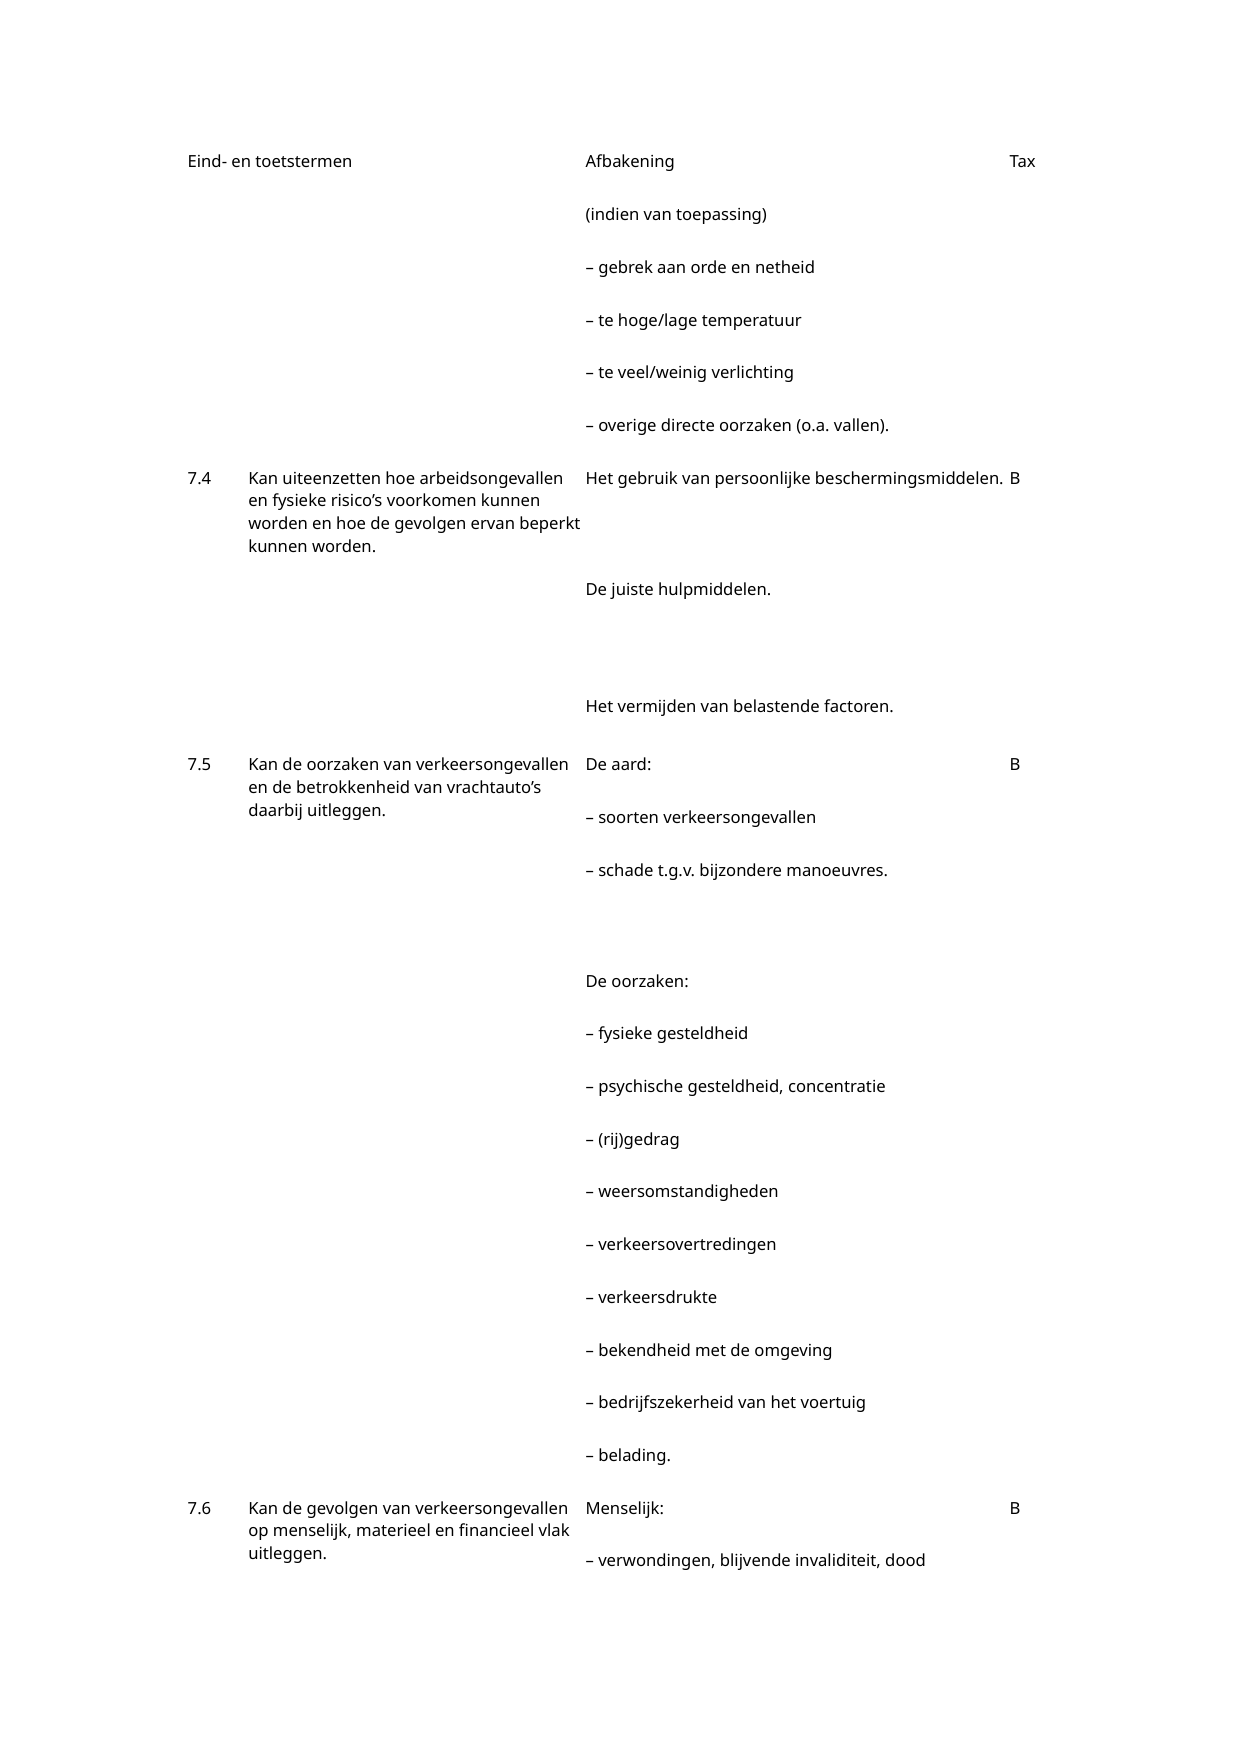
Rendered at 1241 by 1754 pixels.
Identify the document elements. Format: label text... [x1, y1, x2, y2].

table_cell [1009, 578, 1053, 636]
table_cell [585, 519, 1009, 577]
table_cell 7.5 [188, 753, 248, 911]
table_cell 7.4 [188, 466, 248, 519]
table_cell [248, 969, 585, 1496]
table_cell Kan de oorzaken van verkeersongevallen en de betrokkenheid van vrachtauto’s daarbij uitleggen. [248, 753, 585, 911]
table_cell [188, 694, 248, 753]
table_cell [248, 694, 585, 753]
table_cell De juiste hulpmiddelen. [585, 578, 1009, 636]
table_cell De oorzaken: – fysieke gesteldheid – psychische gesteldheid, concentratie – (rij)gedrag – weersomstandigheden – verkeersovertredingen – verkeersdrukte – bekendheid met de omgeving – bedrijfszekerheid van het voertuig – belading. [585, 969, 1009, 1496]
table_header Afbakening (indien van toepassing) [585, 150, 1009, 255]
table_cell [1009, 255, 1053, 466]
table_cell Het vermijden van belastende factoren. [585, 694, 1009, 753]
table_cell [188, 578, 248, 636]
table_cell B [1009, 1496, 1053, 1602]
table_cell [188, 255, 248, 466]
table_cell 7.6 [188, 1496, 248, 1602]
table_cell De aard: – soorten verkeersongevallen – schade t.g.v. bijzondere manoeuvres. [585, 753, 1009, 911]
table_cell [1009, 519, 1053, 577]
table_cell [1009, 636, 1053, 694]
table_cell [188, 636, 248, 694]
table_cell B [1009, 753, 1053, 911]
table_cell [585, 911, 1009, 969]
table_cell [248, 911, 585, 969]
table_cell Het gebruik van persoonlijke beschermingsmiddelen. [585, 466, 1009, 519]
table_header Tax [1009, 150, 1053, 255]
table_cell [188, 519, 248, 577]
table_cell B [1009, 466, 1053, 519]
table_cell Menselijk: – verwondingen, blijvende invaliditeit, dood [585, 1496, 1009, 1602]
table_cell [188, 911, 248, 969]
table_cell Kan uiteenzetten hoe arbeidsongevallen en fysieke risico’s voorkomen kunnen worden en hoe de gevolgen ervan beperkt kunnen worden. [248, 466, 585, 636]
table_cell Kan de gevolgen van verkeersongevallen op menselijk, materieel en financieel vlak uitleggen. [248, 1496, 585, 1602]
table_cell [188, 969, 248, 1496]
table_cell [248, 636, 585, 694]
table_cell [248, 255, 585, 466]
table_cell [585, 636, 1009, 694]
table_cell [1009, 969, 1053, 1496]
table_cell [1009, 911, 1053, 969]
table_header Eind- en toetstermen [188, 150, 585, 255]
table_cell – gebrek aan orde en netheid – te hoge/lage temperatuur – te veel/weinig verlichting – overige directe oorzaken (o.a. vallen). [585, 255, 1009, 466]
table_cell [1009, 694, 1053, 753]
